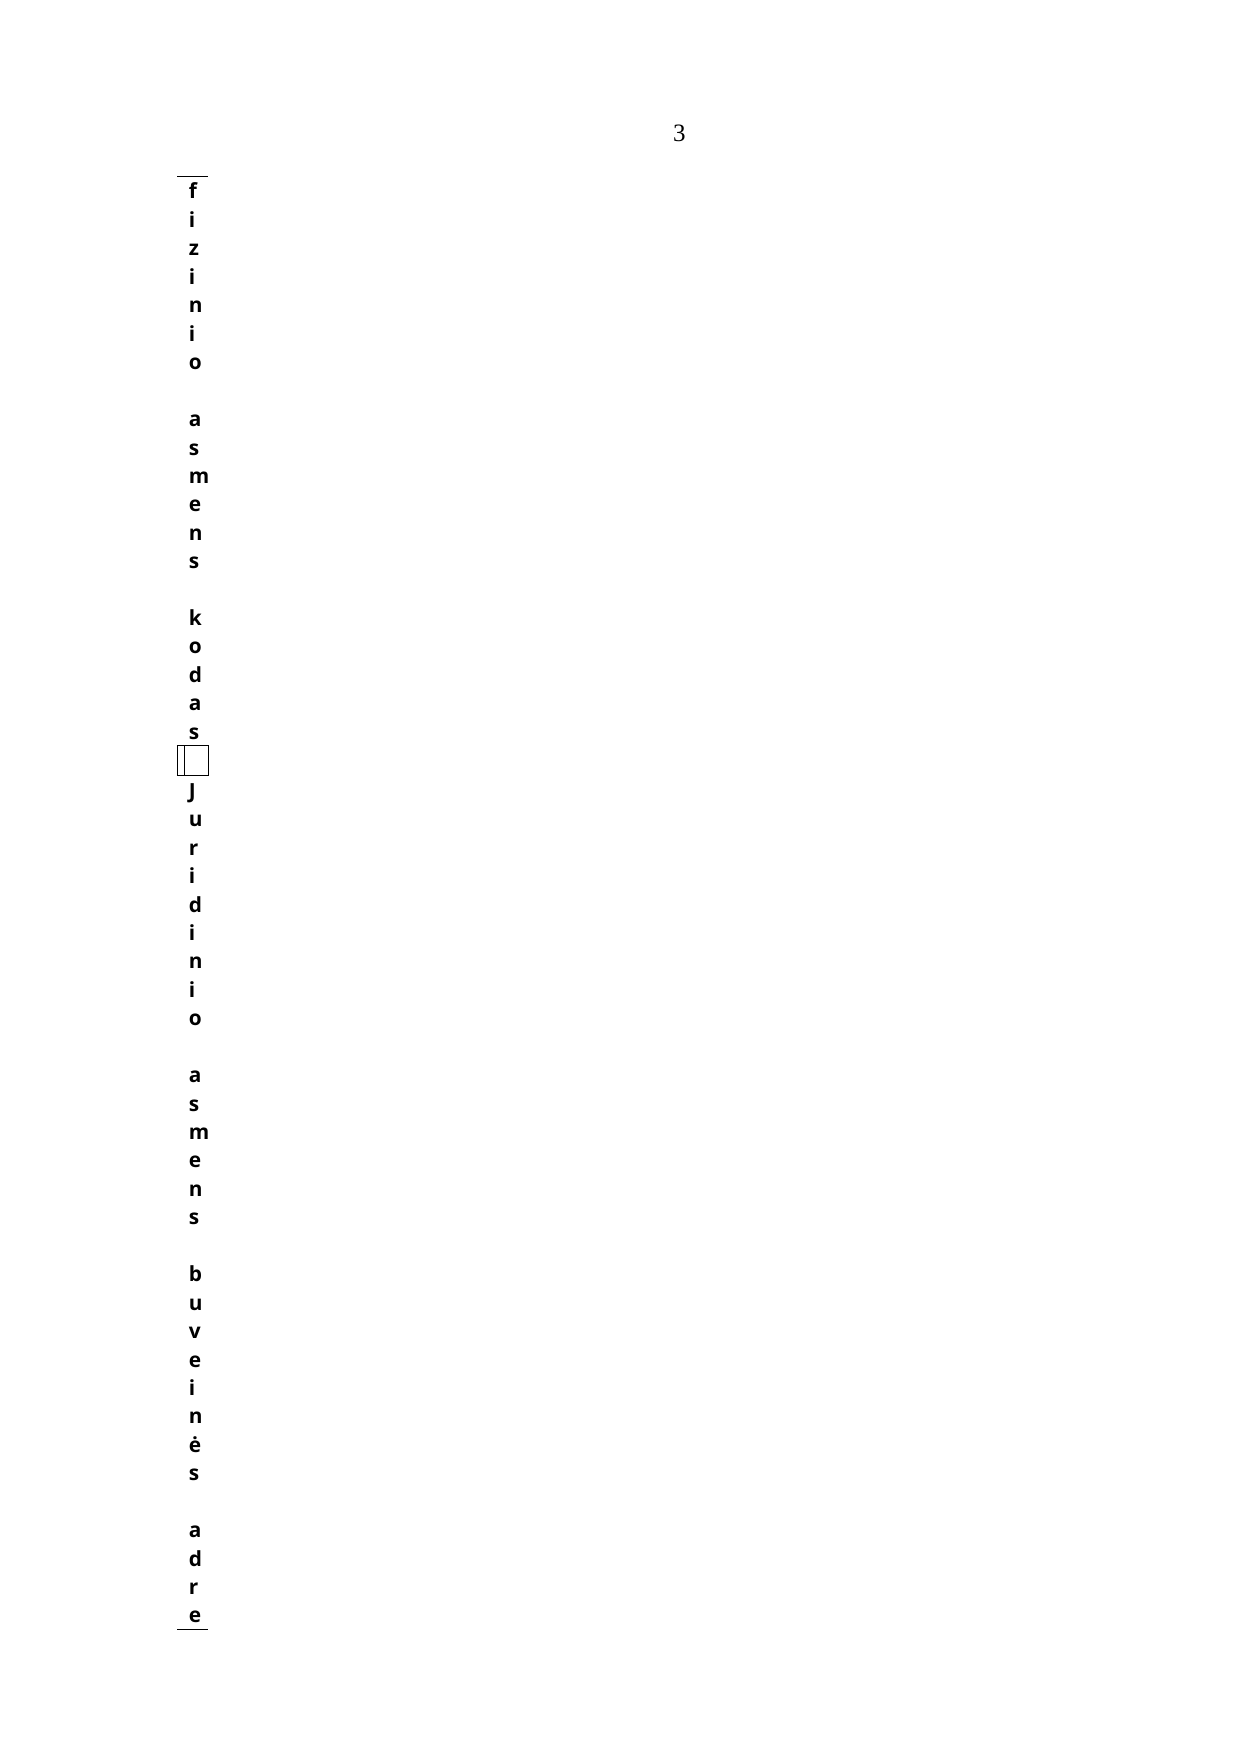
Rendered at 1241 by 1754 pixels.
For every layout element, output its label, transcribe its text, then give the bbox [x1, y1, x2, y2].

table_cell fizinio asmens kodas [177, 177, 208, 745]
table_cell Juridinio asmens buveinės adre [177, 776, 208, 1629]
table_cell [185, 746, 208, 775]
table_cell 5 [178, 746, 184, 775]
